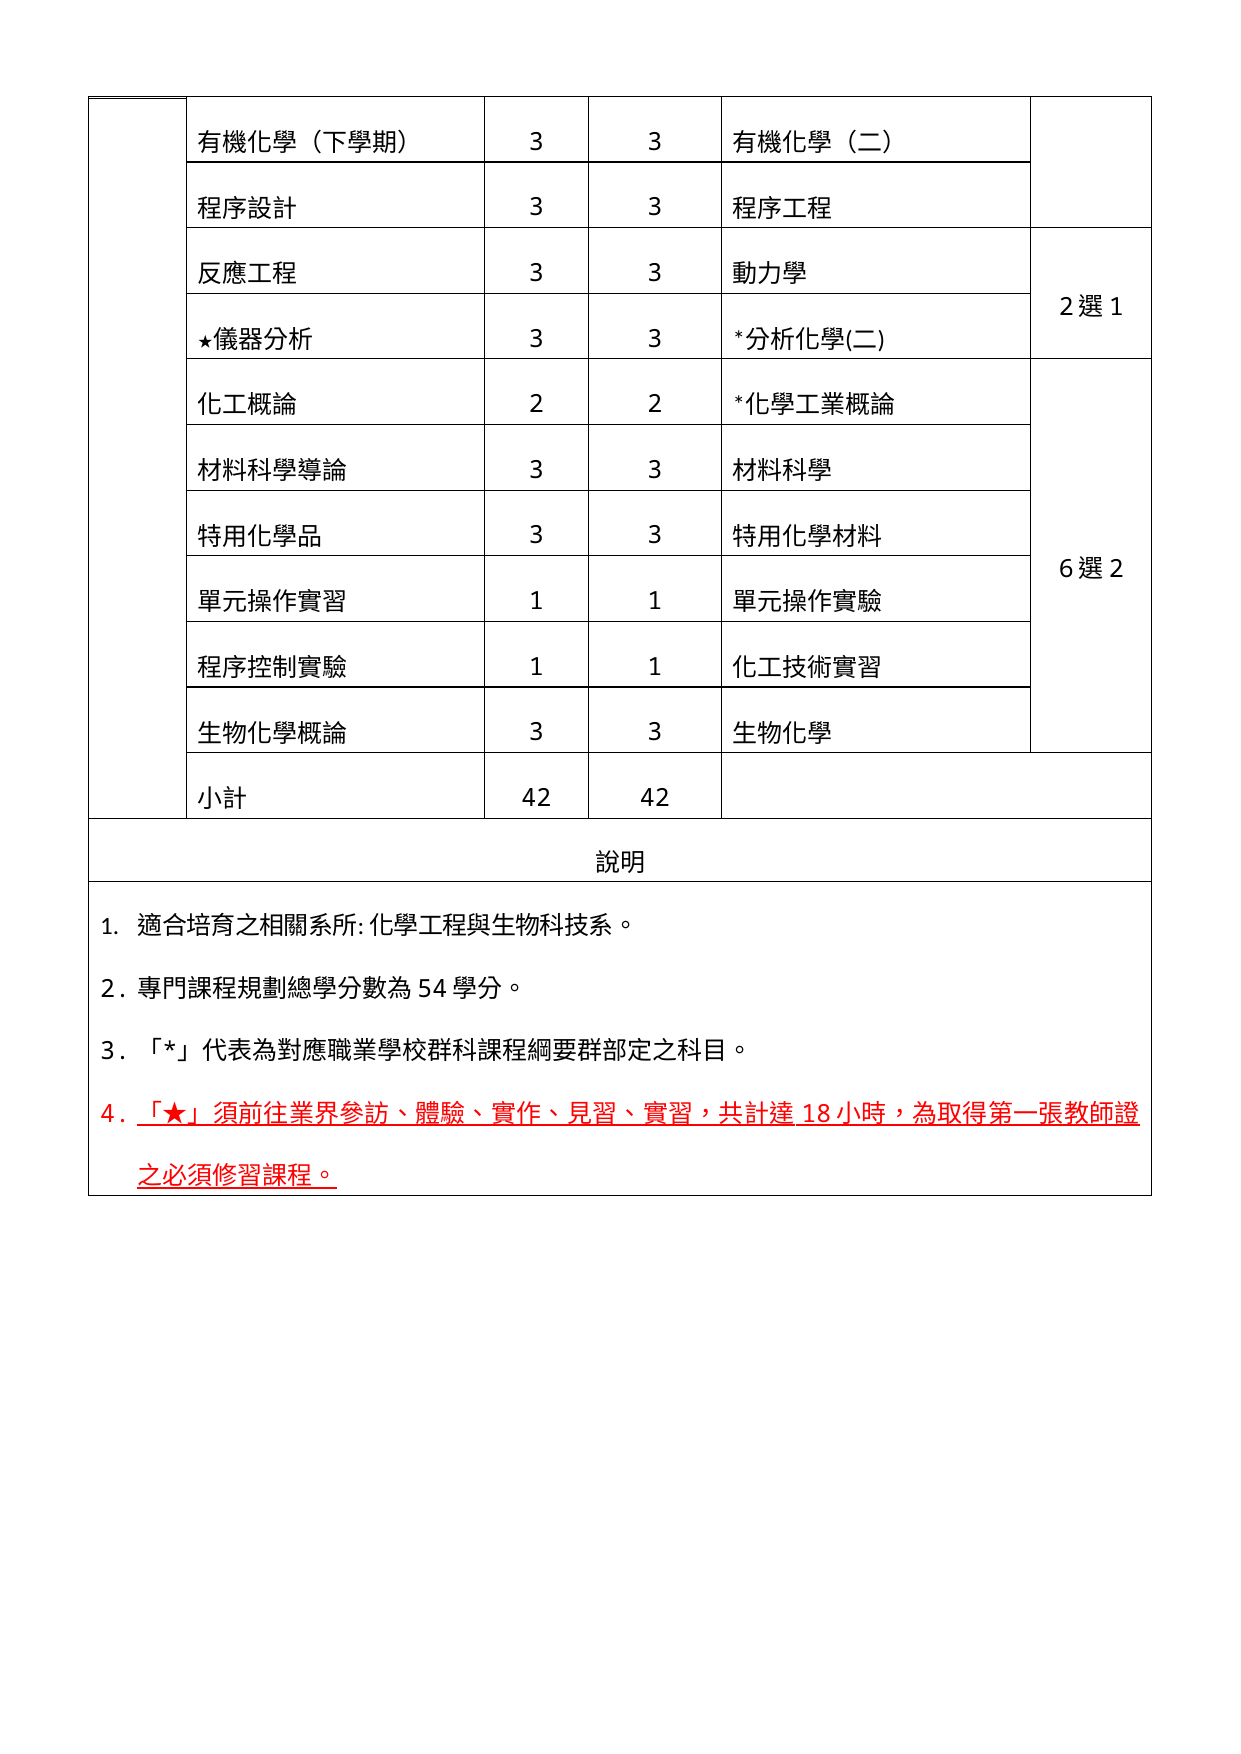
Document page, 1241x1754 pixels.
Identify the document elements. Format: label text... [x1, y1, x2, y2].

table_cell 2選1 [1031, 228, 1151, 358]
table_cell 化工概論 [187, 359, 484, 424]
table_cell 1 [589, 622, 721, 686]
table_cell 程序設計 [187, 163, 484, 227]
table_cell 3 [589, 688, 721, 752]
table_cell 3 [589, 491, 721, 555]
table_cell 程序控制實驗 [187, 622, 484, 686]
table_cell 有機化學（二） [722, 97, 1030, 161]
table_cell 化工技術實習 [722, 622, 1030, 686]
table_cell 42 [485, 753, 588, 818]
table_cell 生物化學 [722, 688, 1030, 752]
table_cell 3 [485, 425, 588, 489]
table_cell 動力學 [722, 228, 1030, 293]
table_cell 小計 [187, 753, 484, 818]
table_cell 3 [589, 228, 721, 293]
table_cell 3 [589, 294, 721, 358]
table_cell 1 [485, 556, 588, 621]
table_cell 2 [589, 359, 721, 424]
table_cell 3 [589, 163, 721, 227]
table_cell 3 [485, 294, 588, 358]
table_cell 單元操作實驗 [722, 556, 1030, 621]
table_cell 說明 [89, 819, 1151, 881]
table_cell ★儀器分析 [187, 294, 484, 358]
table_cell 2 [485, 359, 588, 424]
table_cell 特用化學材料 [722, 491, 1030, 555]
table_cell 1 [589, 556, 721, 621]
table_cell 6選2 [1031, 359, 1151, 752]
table_cell 42 [589, 753, 721, 818]
table_cell 3 [589, 425, 721, 489]
table_cell 3 [589, 97, 721, 161]
table_cell [1031, 97, 1151, 227]
table_cell 材料科學 [722, 425, 1030, 489]
table_cell 材料科學導論 [187, 425, 484, 489]
table_cell 特用化學品 [187, 491, 484, 555]
table_cell 3 [485, 97, 588, 161]
table_cell 3 [485, 163, 588, 227]
table_cell 生物化學概論 [187, 688, 484, 752]
table_cell *分析化學(二) [722, 294, 1030, 358]
table_cell 單元操作實習 [187, 556, 484, 621]
table_cell 1 [485, 622, 588, 686]
table_cell [722, 753, 1151, 818]
table_cell [89, 99, 186, 818]
table_cell 適合培育之相關系所: 化學工程與生物科技系。 專門課程規劃總學分數為54學分。 「*」代表為對應職業學校群科課程綱要群部定之科目。 「★」須前往業界參訪、體驗、實作、見習、實習，共計達18小時，為取得第一張教師證之必須修習課程。 [89, 882, 1151, 1195]
table_cell 3 [485, 228, 588, 293]
table_cell 有機化學（下學期） [187, 97, 484, 161]
table_cell 3 [485, 491, 588, 555]
table_cell 反應工程 [187, 228, 484, 293]
table_cell 程序工程 [722, 163, 1030, 227]
table_cell *化學工業概論 [722, 359, 1030, 424]
table_cell 3 [485, 688, 588, 752]
